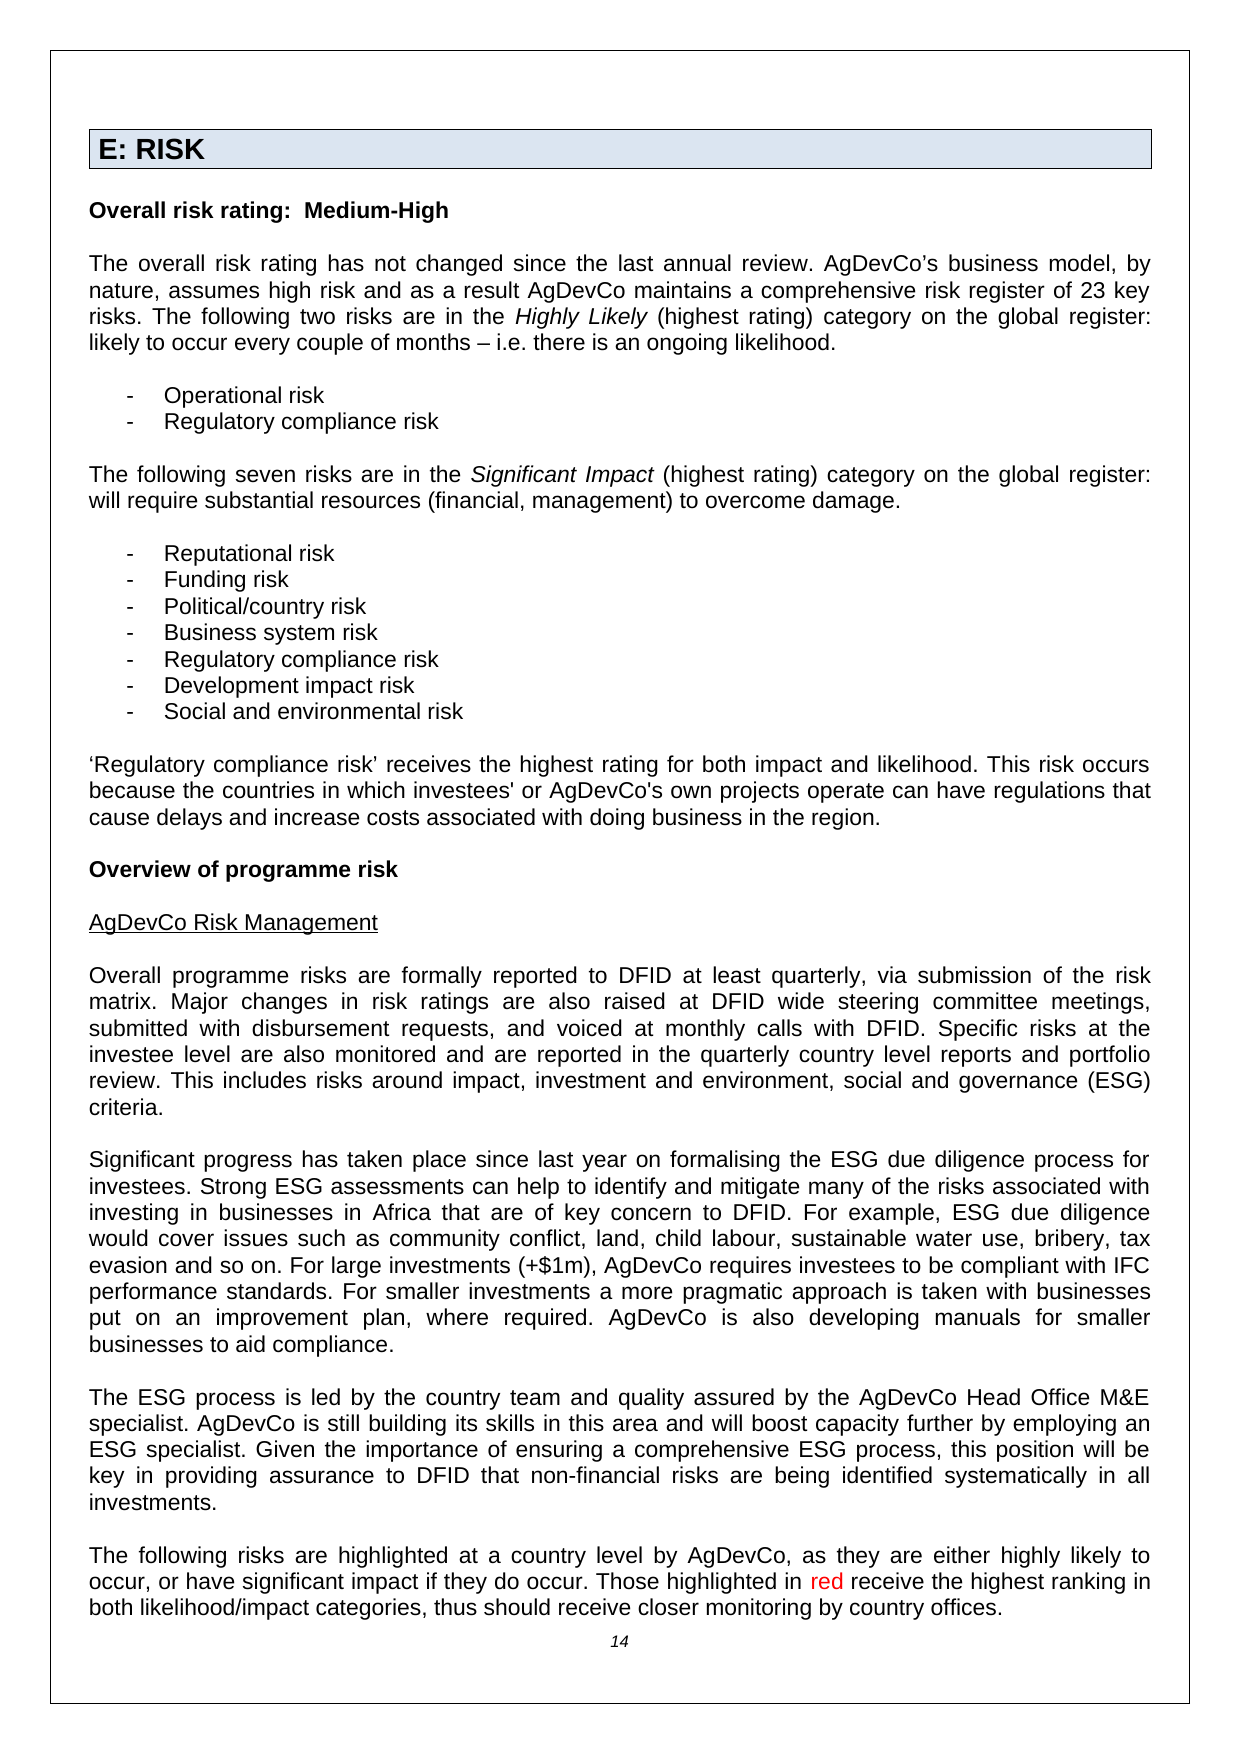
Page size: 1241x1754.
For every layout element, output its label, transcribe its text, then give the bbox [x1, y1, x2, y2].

text Overview of programme risk [89, 856, 1152, 883]
list Business system risk [126, 619, 1152, 646]
list Reputational risk [126, 540, 1152, 566]
text AgDevCo Risk Management [89, 909, 1152, 935]
list Social and environmental risk [126, 698, 1152, 724]
text Overall risk rating: Medium-High [89, 197, 1152, 224]
list Regulatory compliance risk [126, 646, 1152, 672]
list Development impact risk [126, 672, 1152, 698]
text The following risks are highlighted at a country level by AgDevCo, as they are either highly likely to occur, or have significant impact if they do occur. Those highlighted in red receive the highest ranking in both likelihood/impact categories, thus should receive closer monitoring by country offices. [89, 1542, 1152, 1621]
list Funding risk [126, 566, 1152, 593]
list Operational risk [126, 382, 1152, 408]
text The following seven risks are in the Significant Impact (highest rating) category on the global register: will require substantial resources (financial, management) to overcome damage. [89, 461, 1152, 514]
text Significant progress has taken place since last year on formalising the ESG due diligence process for investees. Strong ESG assessments can help to identify and mitigate many of the risks associated with investing in businesses in Africa that are of key concern to DFID. For example, ESG due diligence would cover issues such as community conflict, land, child labour, sustainable water use, bribery, tax evasion and so on. For large investments (+$1m), AgDevCo requires investees to be compliant with IFC performance standards. For smaller investments a more pragmatic approach is taken with businesses put on an improvement plan, where required. AgDevCo is also developing manuals for smaller businesses to aid compliance. [89, 1146, 1152, 1357]
text ‘Regulatory compliance risk’ receives the highest rating for both impact and likelihood. This risk occurs because the countries in which investees' or AgDevCo's own projects operate can have regulations that cause delays and increase costs associated with doing business in the region. [89, 751, 1152, 830]
list Regulatory compliance risk [126, 408, 1152, 435]
list Political/country risk [126, 593, 1152, 619]
text The ESG process is led by the country team and quality assured by the AgDevCo Head Office M&E specialist. AgDevCo is still building its skills in this area and will boost capacity further by employing an ESG specialist. Given the importance of ensuring a comprehensive ESG process, this position will be key in providing assurance to DFID that non-financial risks are being identified systematically in all investments. [89, 1383, 1152, 1515]
text Overall programme risks are formally reported to DFID at least quarterly, via submission of the risk matrix. Major changes in risk ratings are also raised at DFID wide steering committee meetings, submitted with disbursement requests, and voiced at monthly calls with DFID. Specific risks at the investee level are also monitored and are reported in the quarterly country level reports and portfolio review. This includes risks around impact, investment and environment, social and governance (ESG) criteria. [89, 962, 1152, 1120]
text The overall risk rating has not changed since the last annual review. AgDevCo’s business model, by nature, assumes high risk and as a result AgDevCo maintains a comprehensive risk register of 23 key risks. The following two risks are in the Highly Likely (highest rating) category on the global register: likely to occur every couple of months – i.e. there is an ongoing likelihood. [89, 250, 1152, 356]
text E: RISK [90, 130, 1151, 168]
